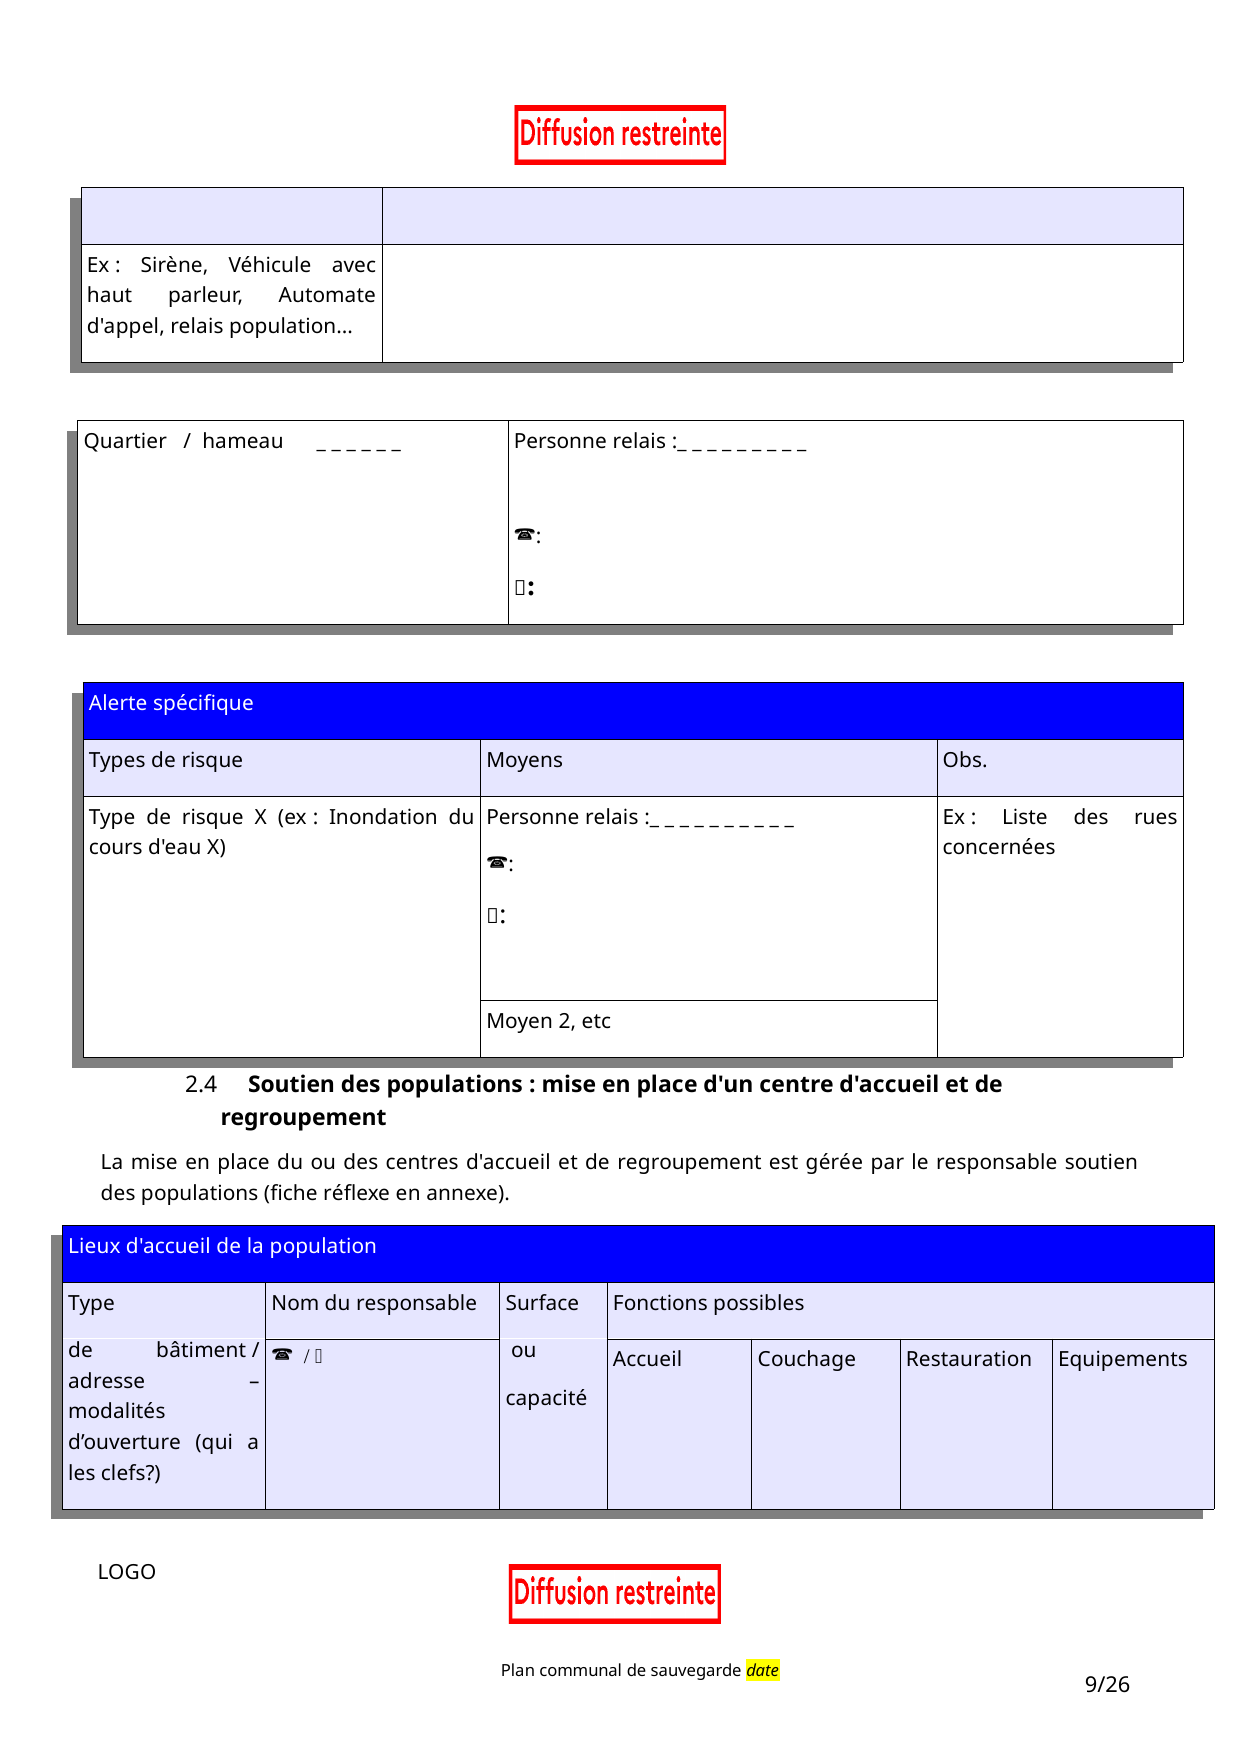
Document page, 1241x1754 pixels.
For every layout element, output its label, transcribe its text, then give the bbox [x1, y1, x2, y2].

table_cell Type de bâtiment / adresse – modalités d’ouverture (qui a les clefs?) [63, 1283, 265, 1339]
table_cell Ex : Liste des rues concernées [938, 797, 1183, 1057]
table_cell [383, 245, 1183, 362]
table_cell Fonctions possibles [608, 1283, 1214, 1338]
table_cell [383, 188, 1183, 244]
picture [514, 104, 727, 165]
table_header Alerte spécifique [84, 683, 1183, 739]
table_cell Moyen 2, etc [481, 1001, 937, 1057]
table_cell Ex : Sirène, Véhicule avec haut parleur, Automate d'appel, relais population... [82, 245, 382, 362]
table_cell Nom du responsable [266, 1283, 499, 1338]
table_cell Types de risque [84, 740, 480, 796]
table_cell Surface ou capacité [500, 1283, 607, 1339]
picture [508, 1563, 721, 1624]
table_header Lieux d'accueil de la population [63, 1226, 1214, 1282]
table_cell [82, 188, 382, 244]
table_header Quartier / hameau _ _ _ _ _ _ [78, 421, 508, 624]
table_cell Moyens [481, 740, 937, 796]
table_cell Accueil [608, 1340, 751, 1509]
table_cell Equipements [1053, 1340, 1214, 1509]
table_cell Obs. [938, 740, 1183, 796]
text La mise en place du ou des centres d'accueil et de regroupement est gérée par le responsable soutien des populations (fiche réflexe en annexe). [100, 1147, 1140, 1206]
table_cell Restauration [901, 1340, 1052, 1509]
table_cell Personne relais :_ _ _ _ _ _ _ _ _ _ : : [481, 797, 937, 1000]
table_cell  /  [266, 1340, 499, 1509]
table_header Personne relais :_ _ _ _ _ _ _ _ _ : : [509, 421, 1183, 624]
subtitle Soutien des populations : mise en place d'un centre d'accueil et de regroupement [179, 1068, 1140, 1132]
table_cell Type de risque X (ex : Inondation du cours d'eau X) [84, 797, 480, 1057]
table_cell Couchage [752, 1340, 900, 1509]
